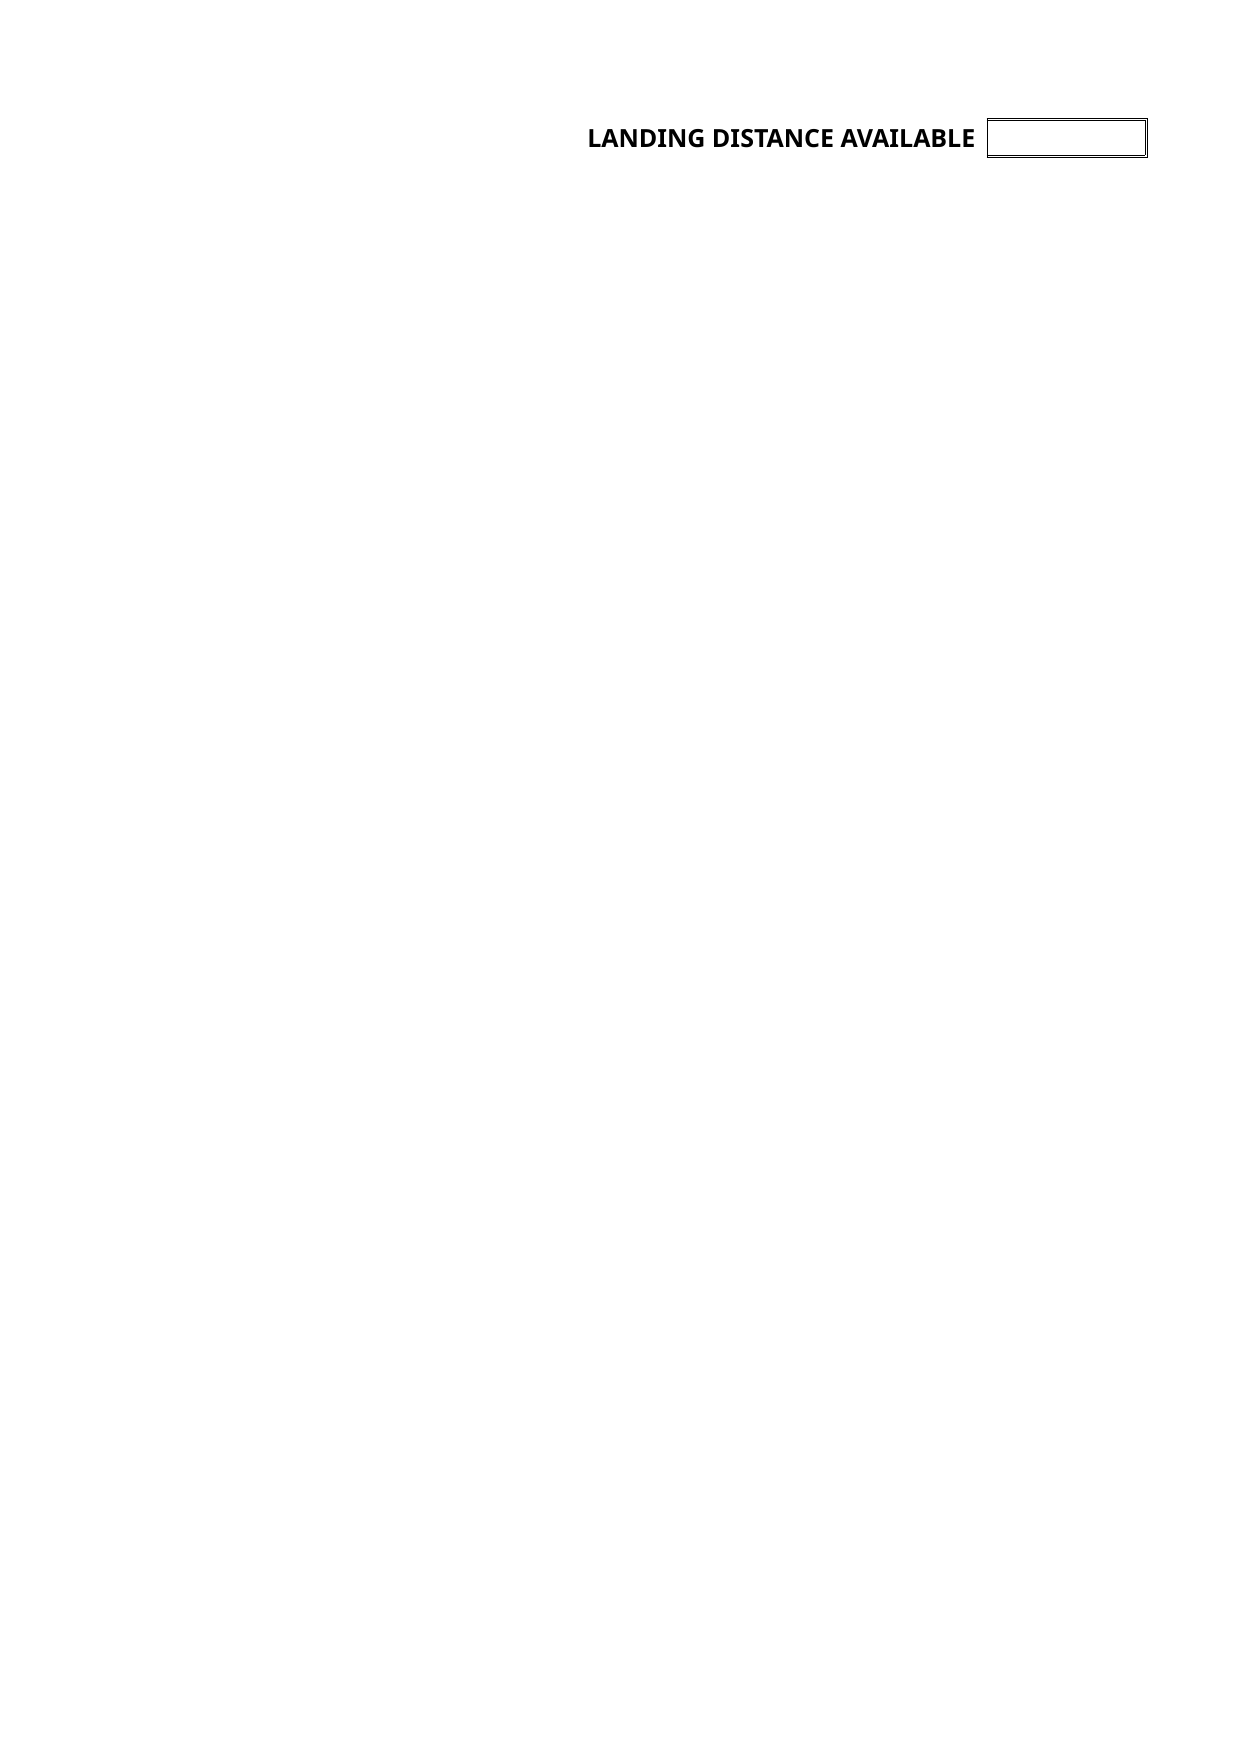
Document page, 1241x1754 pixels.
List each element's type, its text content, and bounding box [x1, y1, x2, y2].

table_cell [988, 121, 1145, 154]
table_cell LANDING DISTANCE AVAILABLE [107, 118, 987, 154]
